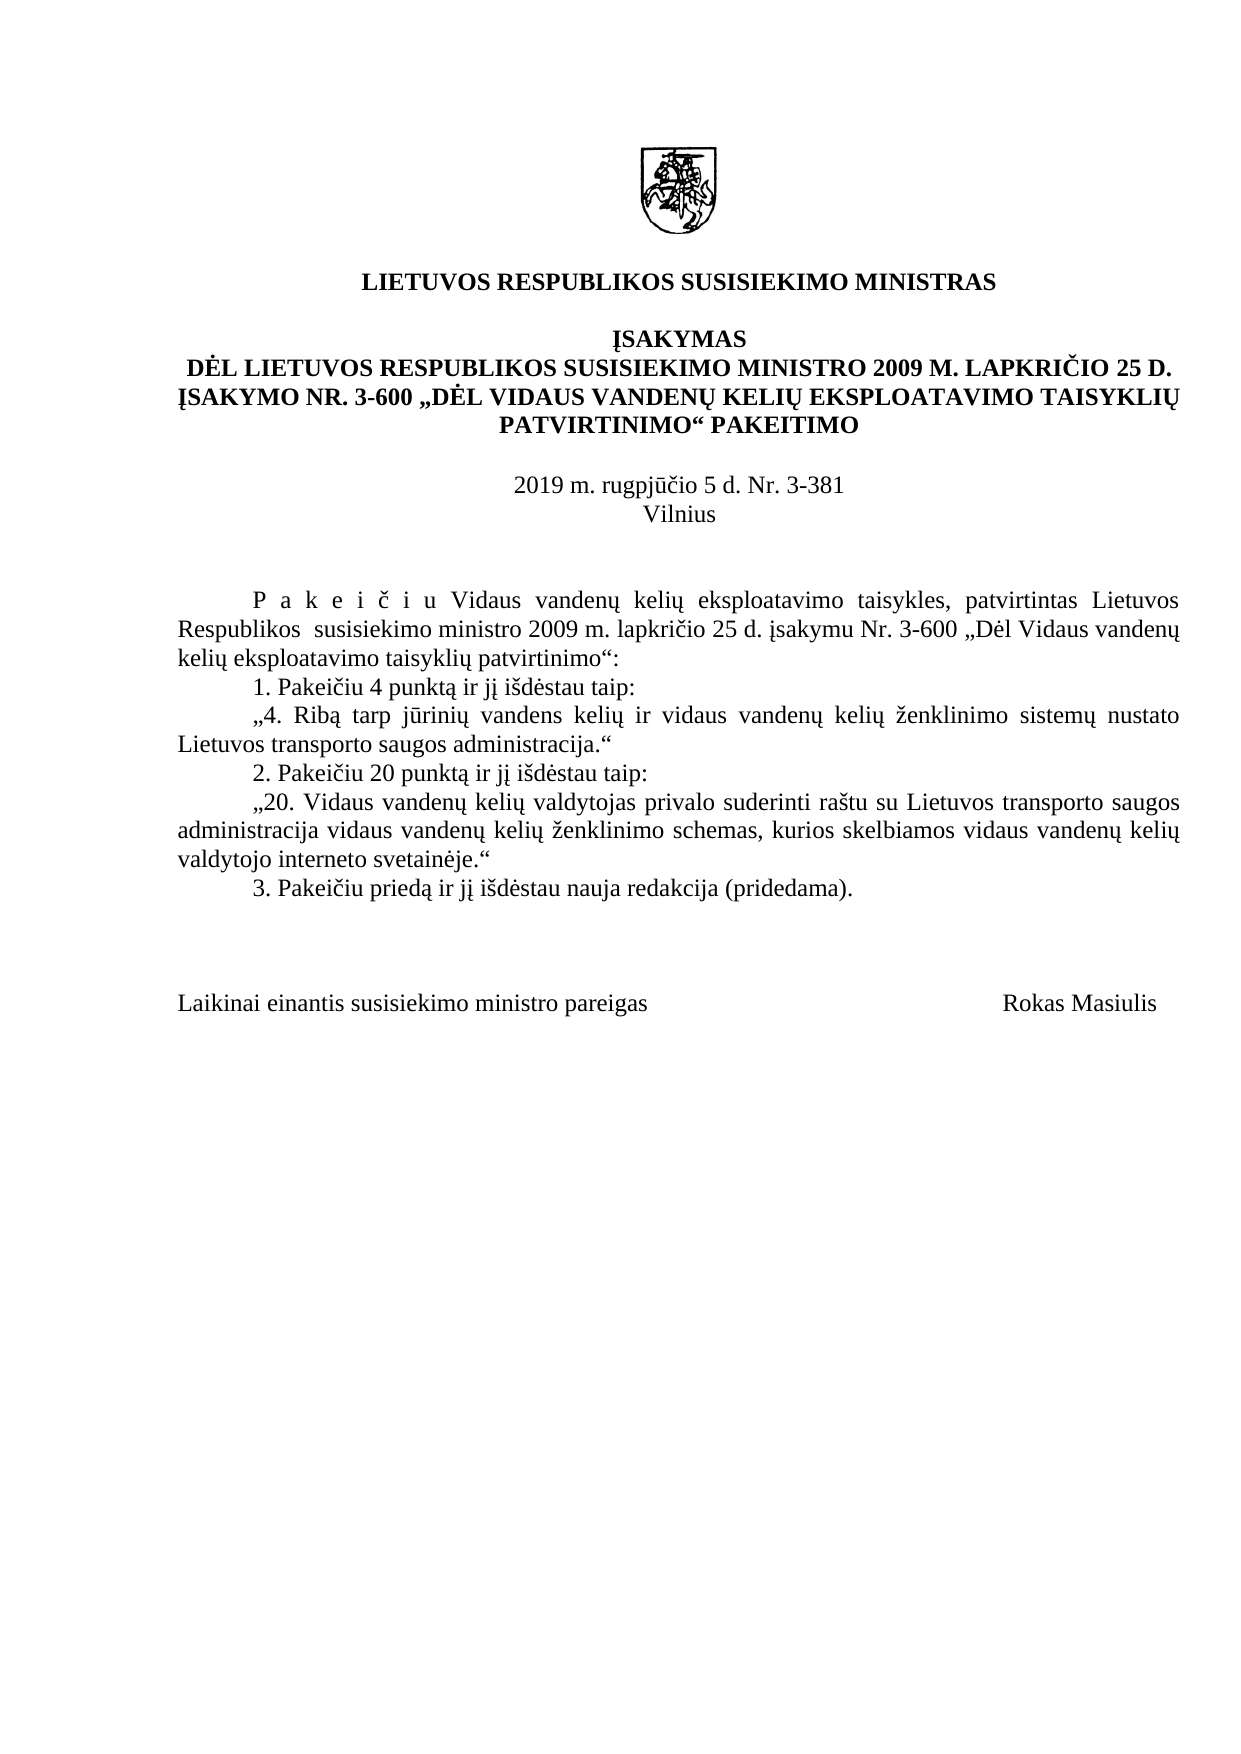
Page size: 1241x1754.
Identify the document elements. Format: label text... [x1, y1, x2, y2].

text DĖL LIETUVOS RESPUBLIKOS SUSISIEKIMO MINISTRO 2009 M. LAPKRIČIO 25 D. ĮSAKYMO NR. 3-600 „DĖL VIDAUS VANDENŲ KELIŲ EKSPLOATAVIMO TAISYKLIŲ PATVIRTINIMO“ PAKEITIMO [177, 353, 1181, 439]
text LIETUVOS RESPUBLIKOS SUSISIEKIMO MINISTRAS [177, 267, 1181, 296]
text ĮSAKYMAS [177, 324, 1181, 353]
text P a k e i č i u Vidaus vandenų kelių eksploatavimo taisykles, patvirtintas Lietuvos Respublikos susisiekimo ministro 2009 m. lapkričio 25 d. įsakymu Nr. 3-600 „Dėl Vidaus vandenų kelių eksploatavimo taisyklių patvirtinimo“: [177, 585, 1181, 672]
text Vilnius [177, 499, 1181, 528]
text „4. Ribą tarp jūrinių vandens kelių ir vidaus vandenų kelių ženklinimo sistemų nustato Lietuvos transporto saugos administracija.“ [177, 700, 1181, 758]
text 3. Pakeičiu priedą ir jį išdėstau nauja redakcija (pridedama). [177, 873, 1181, 902]
text Laikinai einantis susisiekimo ministro pareigas Rokas Masiulis [177, 988, 1181, 1017]
text „20. Vidaus vandenų kelių valdytojas privalo suderinti raštu su Lietuvos transporto saugos administracija vidaus vandenų kelių ženklinimo schemas, kurios skelbiamos vidaus vandenų kelių valdytojo interneto svetainėje.“ [177, 787, 1181, 873]
text 2019 m. rugpjūčio 5 d. Nr. 3-381 [177, 470, 1181, 499]
text 2. Pakeičiu 20 punktą ir jį išdėstau taip: [177, 758, 1181, 787]
text 1. Pakeičiu 4 punktą ir jį išdėstau taip: [177, 672, 1181, 700]
